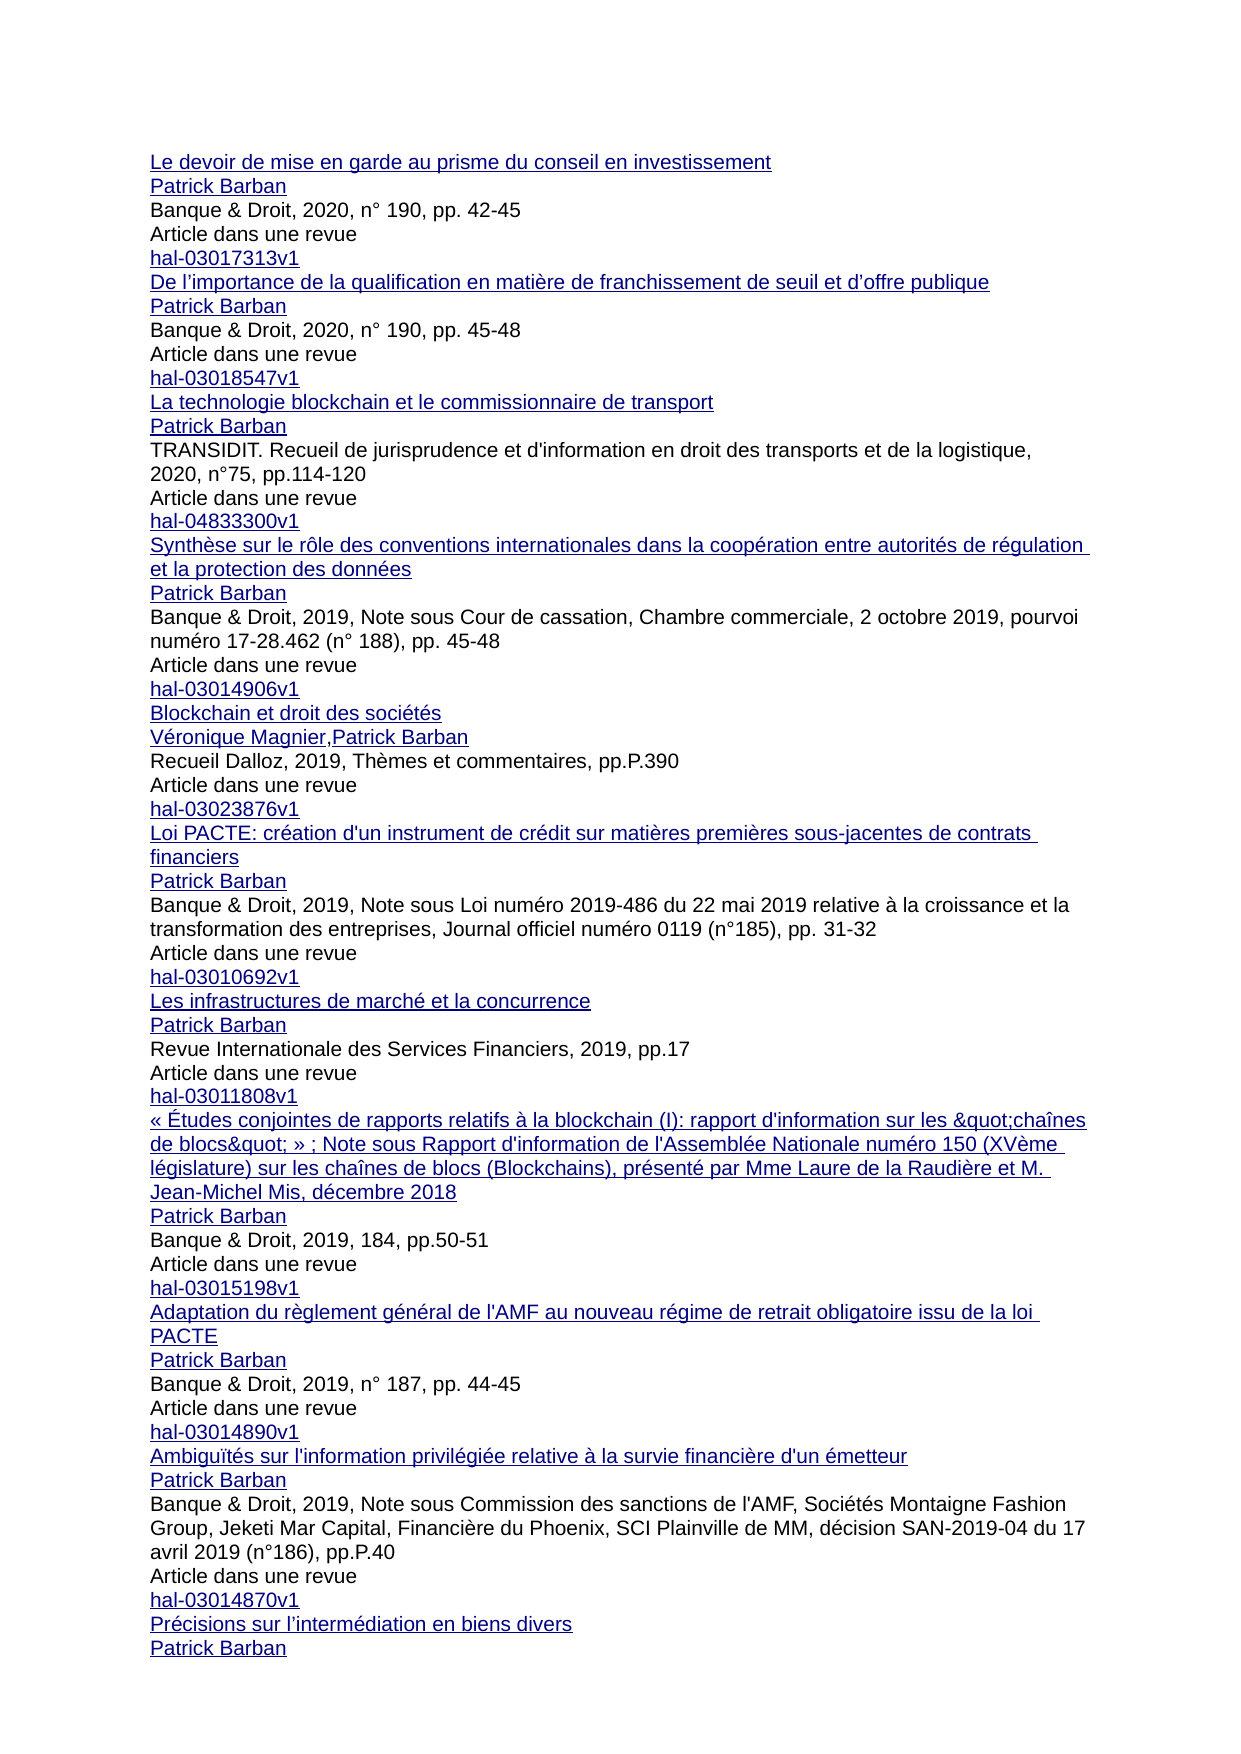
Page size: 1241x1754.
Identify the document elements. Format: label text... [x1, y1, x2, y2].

table_cell Le devoir de mise en garde au prisme du conseil en investissement Patrick Barban Banque & Droit, 2020, n° 190, pp. 42-45 Article dans une revue hal-03017313v1 [150, 150, 1090, 270]
table_cell « Études conjointes de rapports relatifs à la blockchain (I): rapport d'information sur les &quot;chaînes de blocs&quot; » ; Note sous Rapport d'information de l'Assemblée Nationale numéro 150 (XVème législature) sur les chaînes de blocs (Blockchains), présenté par Mme Laure de la Raudière et M. Jean-Michel Mis, décembre 2018 Patrick Barban Banque & Droit, 2019, 184, pp.50-51 Article dans une revue hal-03015198v1 [150, 1108, 1090, 1300]
table_cell et la protection des données Patrick Barban Banque & Droit, 2019, Note sous Cour de cassation, Chambre commerciale, 2 octobre 2019, pourvoi numéro 17-28.462 (n° 188), pp. 45-48 Article dans une revue hal-03014906v1 [150, 555, 1090, 701]
table_cell Loi PACTE: création d'un instrument de crédit sur matières premières sous-jacentes de contrats financiers Patrick Barban Banque & Droit, 2019, Note sous Loi numéro 2019-486 du 22 mai 2019 relative à la croissance et la transformation des entreprises, Journal officiel numéro 0119 (n°185), pp. 31-32 Article dans une revue hal-03010692v1 [150, 821, 1090, 988]
table_cell Les infrastructures de marché et la concurrence Patrick Barban Revue Internationale des Services Financiers, 2019, pp.17 Article dans une revue hal-03011808v1 [150, 989, 1090, 1108]
table_cell Ambiguïtés sur l'information privilégiée relative à la survie financière d'un émetteur Patrick Barban Banque & Droit, 2019, Note sous Commission des sanctions de l'AMF, Sociétés Montaigne Fashion Group, Jeketi Mar Capital, Financière du Phoenix, SCI Plainville de MM, décision SAN-2019-04 du 17 avril 2019 (n°186), pp.P.40 Article dans une revue hal-03014870v1 [150, 1444, 1090, 1611]
table_cell Blockchain et droit des sociétés Véronique Magnier,Patrick Barban Recueil Dalloz, 2019, Thèmes et commentaires, pp.P.390 Article dans une revue hal-03023876v1 [150, 701, 1090, 821]
table_cell De l’importance de la qualification en matière de franchissement de seuil et d’offre publique Patrick Barban Banque & Droit, 2020, n° 190, pp. 45-48 Article dans une revue hal-03018547v1 [150, 270, 1090, 389]
table_cell Précisions sur l’intermédiation en biens divers Patrick Barban [150, 1611, 1090, 1659]
table_cell Synthèse sur le rôle des conventions internationales dans la coopération entre autorités de régulation [150, 533, 1090, 554]
table_cell Adaptation du règlement général de l'AMF au nouveau régime de retrait obligatoire issu de la loi PACTE Patrick Barban Banque & Droit, 2019, n° 187, pp. 44-45 Article dans une revue hal-03014890v1 [150, 1300, 1090, 1444]
table_cell La technologie blockchain et le commissionnaire de transport Patrick Barban TRANSIDIT. Recueil de jurisprudence et d'information en droit des transports et de la logistique, 2020, n°75, pp.114-120 Article dans une revue hal-04833300v1 [150, 390, 1090, 533]
